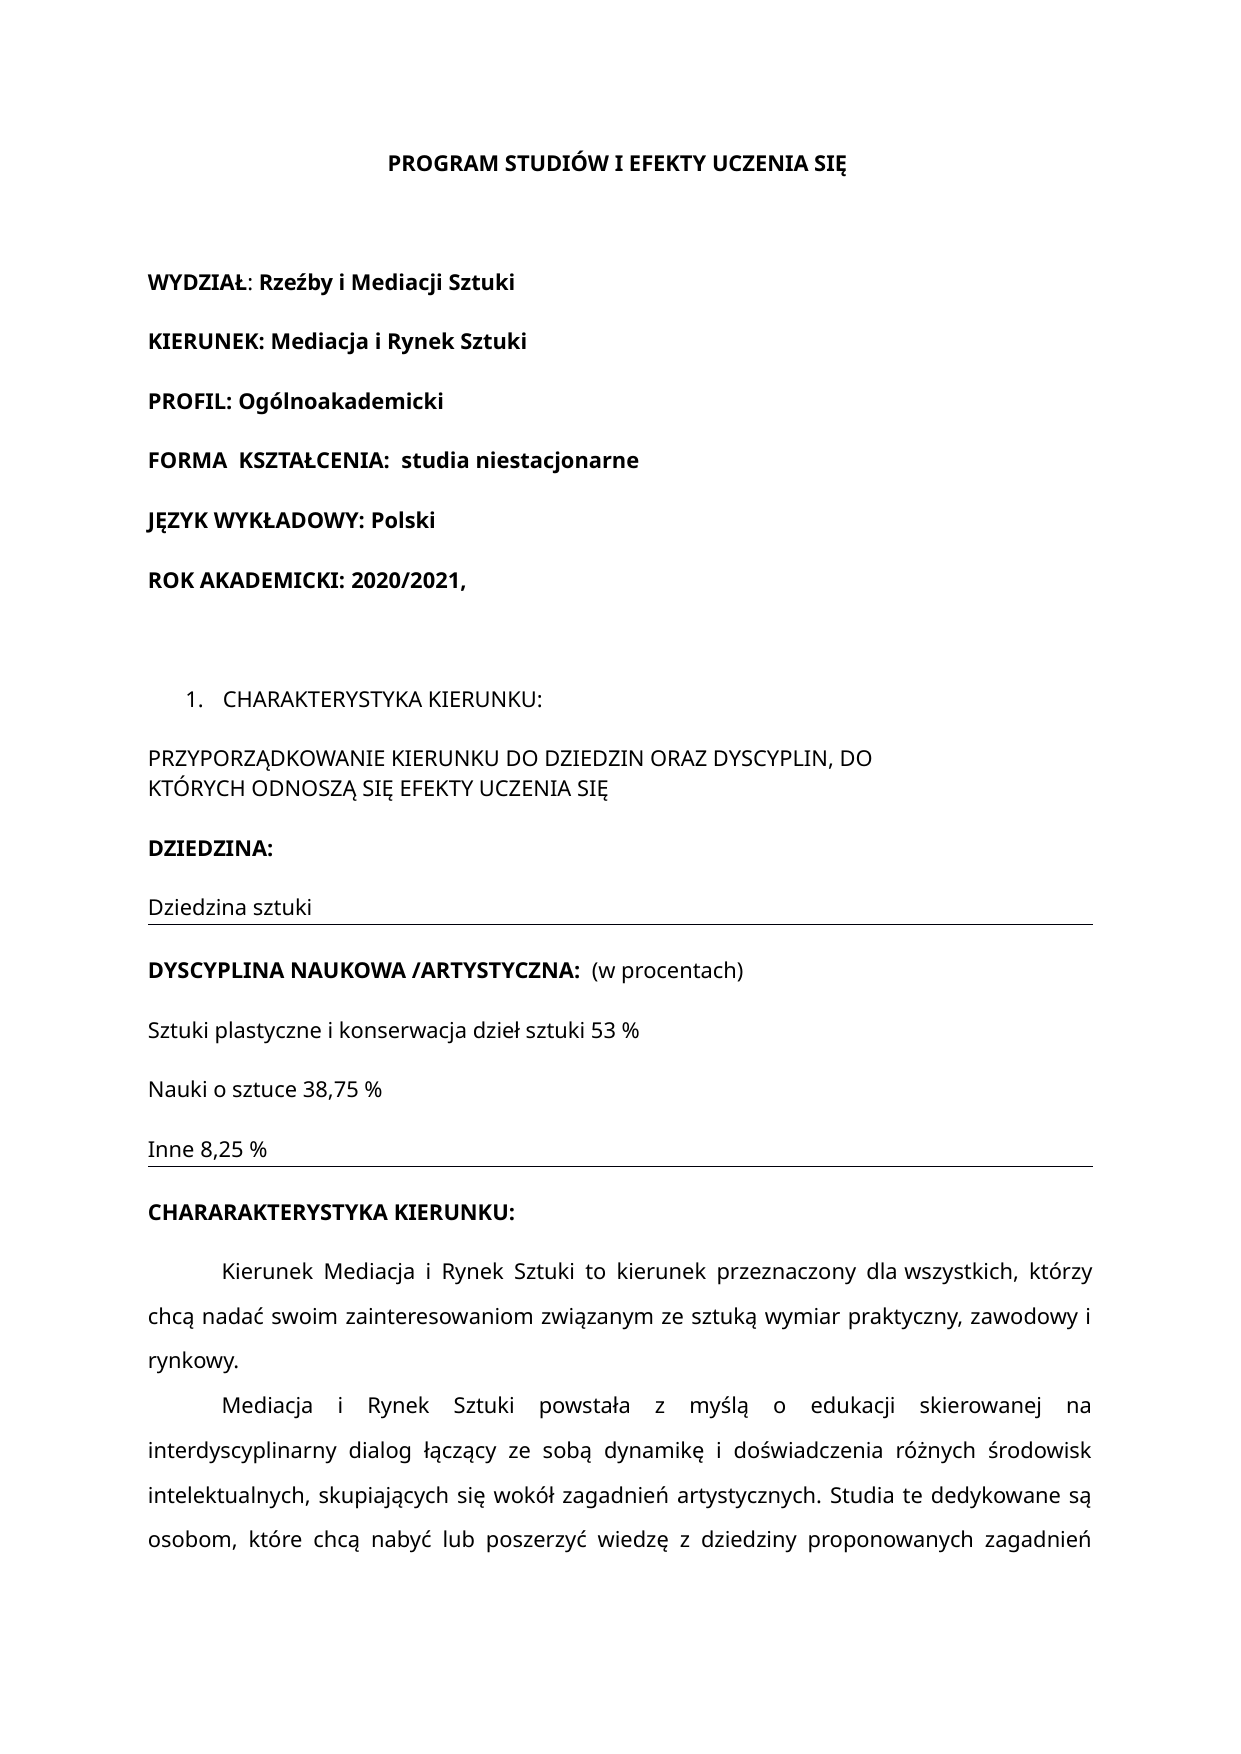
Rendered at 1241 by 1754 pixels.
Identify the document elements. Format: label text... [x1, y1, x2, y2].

text JĘZYK WYKŁADOWY: Polski [148, 505, 1093, 535]
text Nauki o sztuce 38,75 % [148, 1074, 1093, 1104]
text Kierunek Mediacja i Rynek Sztuki to kierunek przeznaczony dla wszystkich, którzy chcą nadać swoim zainteresowaniom związanym ze sztuką wymiar praktyczny, zawodowy i rynkowy. [148, 1256, 1093, 1375]
text DYSCYPLINA NAUKOWA /ARTYSTYCZNA: (w procentach) [148, 955, 1093, 985]
text CHARARAKTERYSTYKA KIERUNKU: [148, 1197, 1093, 1226]
text Mediacja i Rynek Sztuki powstała z myślą o edukacji skierowanej na interdyscyplinarny dialog łączący ze sobą dynamikę i doświadczenia różnych środowisk intelektualnych, skupiających się wokół zagadnień artystycznych. Studia te dedykowane są osobom, które chcą nabyć lub poszerzyć wiedzę z dziedziny proponowanych zagadnień [148, 1390, 1093, 1554]
text KTÓRYCH ODNOSZĄ SIĘ EFEKTY UCZENIA SIĘ [148, 773, 1093, 803]
text Dziedzina sztuki [148, 892, 1093, 924]
list CHARAKTERYSTYKA KIERUNKU: [185, 684, 1093, 714]
text PRZYPORZĄDKOWANIE KIERUNKU DO DZIEDZIN ORAZ DYSCYPLIN, DO [148, 743, 1093, 773]
text Sztuki plastyczne i konserwacja dzieł sztuki 53 % [148, 1015, 1093, 1044]
text ROK AKADEMICKI: 2020/2021, [148, 565, 1093, 594]
text WYDZIAŁ: Rzeźby i Mediacji Sztuki [148, 267, 1093, 297]
text DZIEDZINA: [148, 833, 1093, 863]
text PROGRAM STUDIÓW I EFEKTY UCZENIA SIĘ [148, 148, 1093, 207]
text KIERUNEK: Mediacja i Rynek Sztuki [148, 326, 1093, 356]
text Inne 8,25 % [148, 1134, 1093, 1166]
text PROFIL: Ogólnoakademicki [148, 386, 1093, 416]
text FORMA KSZTAŁCENIA: studia niestacjonarne [148, 446, 1093, 475]
